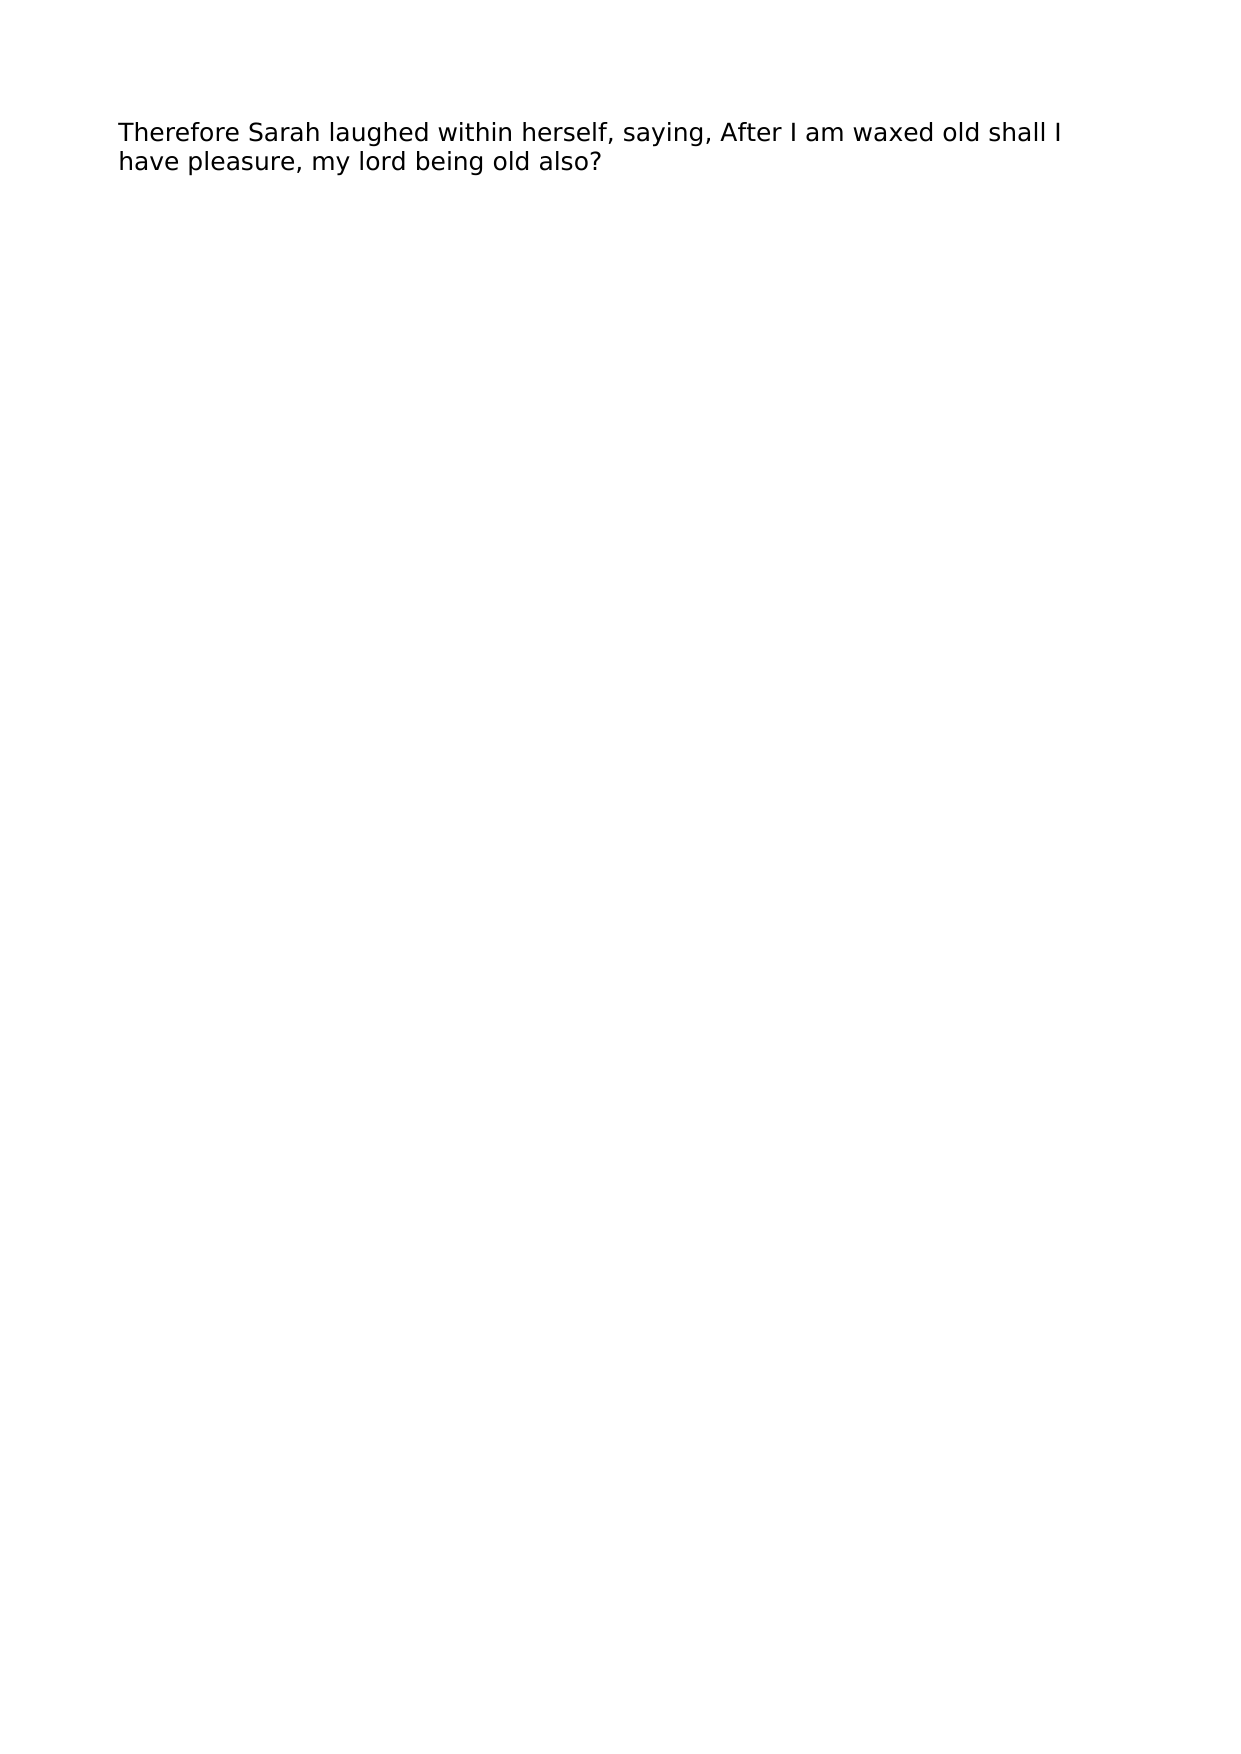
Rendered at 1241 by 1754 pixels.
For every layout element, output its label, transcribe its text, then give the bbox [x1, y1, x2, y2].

text Therefore Sarah laughed within herself, saying, After I am waxed old shall I have pleasure, my lord being old also? [118, 118, 1122, 176]
